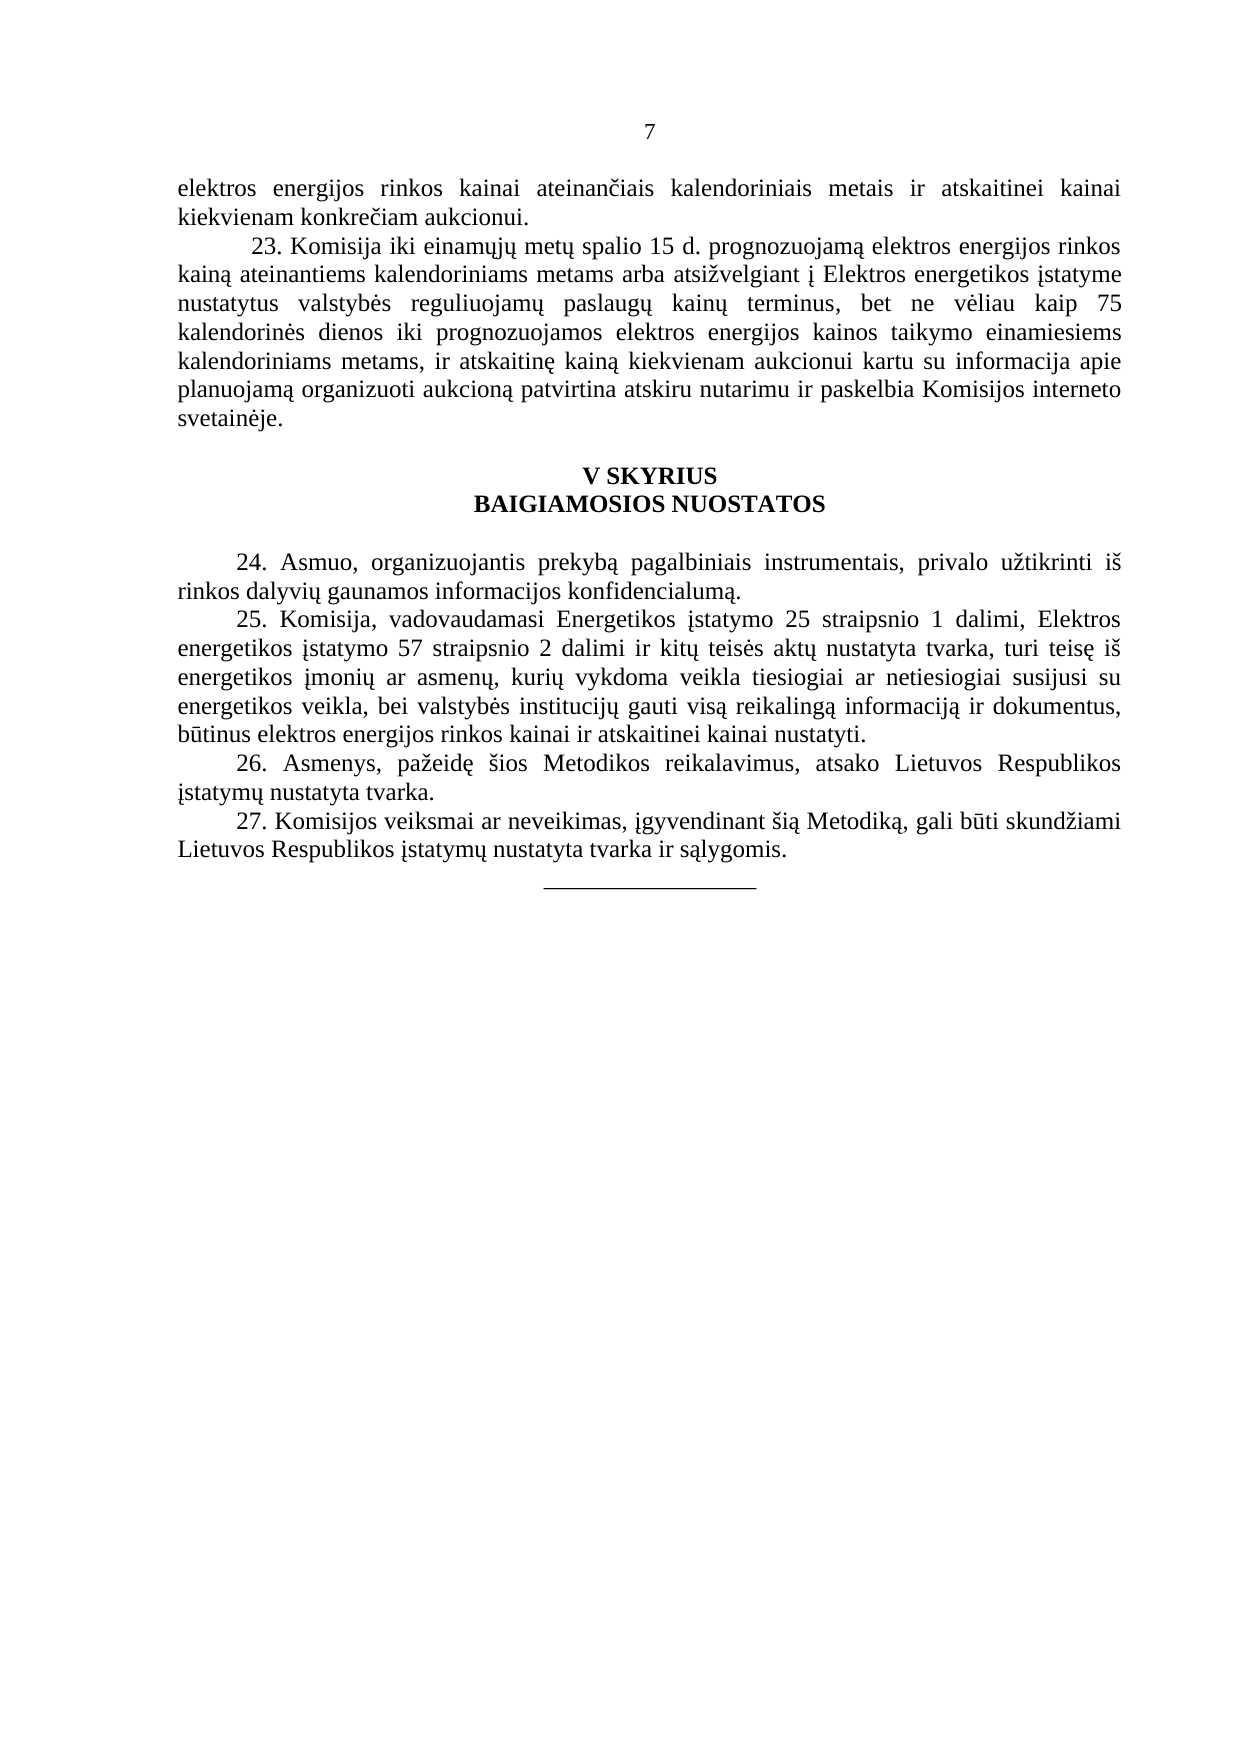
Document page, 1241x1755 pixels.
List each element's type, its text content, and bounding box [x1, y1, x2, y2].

text 26. Asmenys, pažeidę šios Metodikos reikalavimus, atsako Lietuvos Respublikos įstatymų nustatyta tvarka. [177, 748, 1122, 806]
text 24. Asmuo, organizuojantis prekybą pagalbiniais instrumentais, privalo užtikrinti iš rinkos dalyvių gaunamos informacijos konfidencialumą. [177, 547, 1122, 604]
text _________________ [177, 863, 1122, 892]
text V SKYRIUS [177, 461, 1122, 489]
text 27. Komisijos veiksmai ar neveikimas, įgyvendinant šią Metodiką, gali būti skundžiami Lietuvos Respublikos įstatymų nustatyta tvarka ir sąlygomis. [177, 806, 1122, 863]
text BAIGIAMOSIOS NUOSTATOS [177, 489, 1122, 518]
text 25. Komisija, vadovaudamasi Energetikos įstatymo 25 straipsnio 1 dalimi, Elektros energetikos įstatymo 57 straipsnio 2 dalimi ir kitų teisės aktų nustatyta tvarka, turi teisę iš energetikos įmonių ar asmenų, kurių vykdoma veikla tiesiogiai ar netiesiogiai susijusi su energetikos veikla, bei valstybės institucijų gauti visą reikalingą informaciją ir dokumentus, būtinus elektros energijos rinkos kainai ir atskaitinei kainai nustatyti. [177, 604, 1122, 748]
text 23. Komisija iki einamųjų metų spalio 15 d. prognozuojamą elektros energijos rinkos kainą ateinantiems kalendoriniams metams arba atsižvelgiant į Elektros energetikos įstatyme nustatytus valstybės reguliuojamų paslaugų kainų terminus, bet ne vėliau kaip 75 kalendorinės dienos iki prognozuojamos elektros energijos kainos taikymo einamiesiems kalendoriniams metams, ir atskaitinę kainą kiekvienam aukcionui kartu su informacija apie planuojamą organizuoti aukcioną patvirtina atskiru nutarimu ir paskelbia Komisijos interneto svetainėje. [177, 231, 1122, 432]
text elektros energijos rinkos kainai ateinančiais kalendoriniais metais ir atskaitinei kainai kiekvienam konkrečiam aukcionui. [177, 173, 1122, 231]
